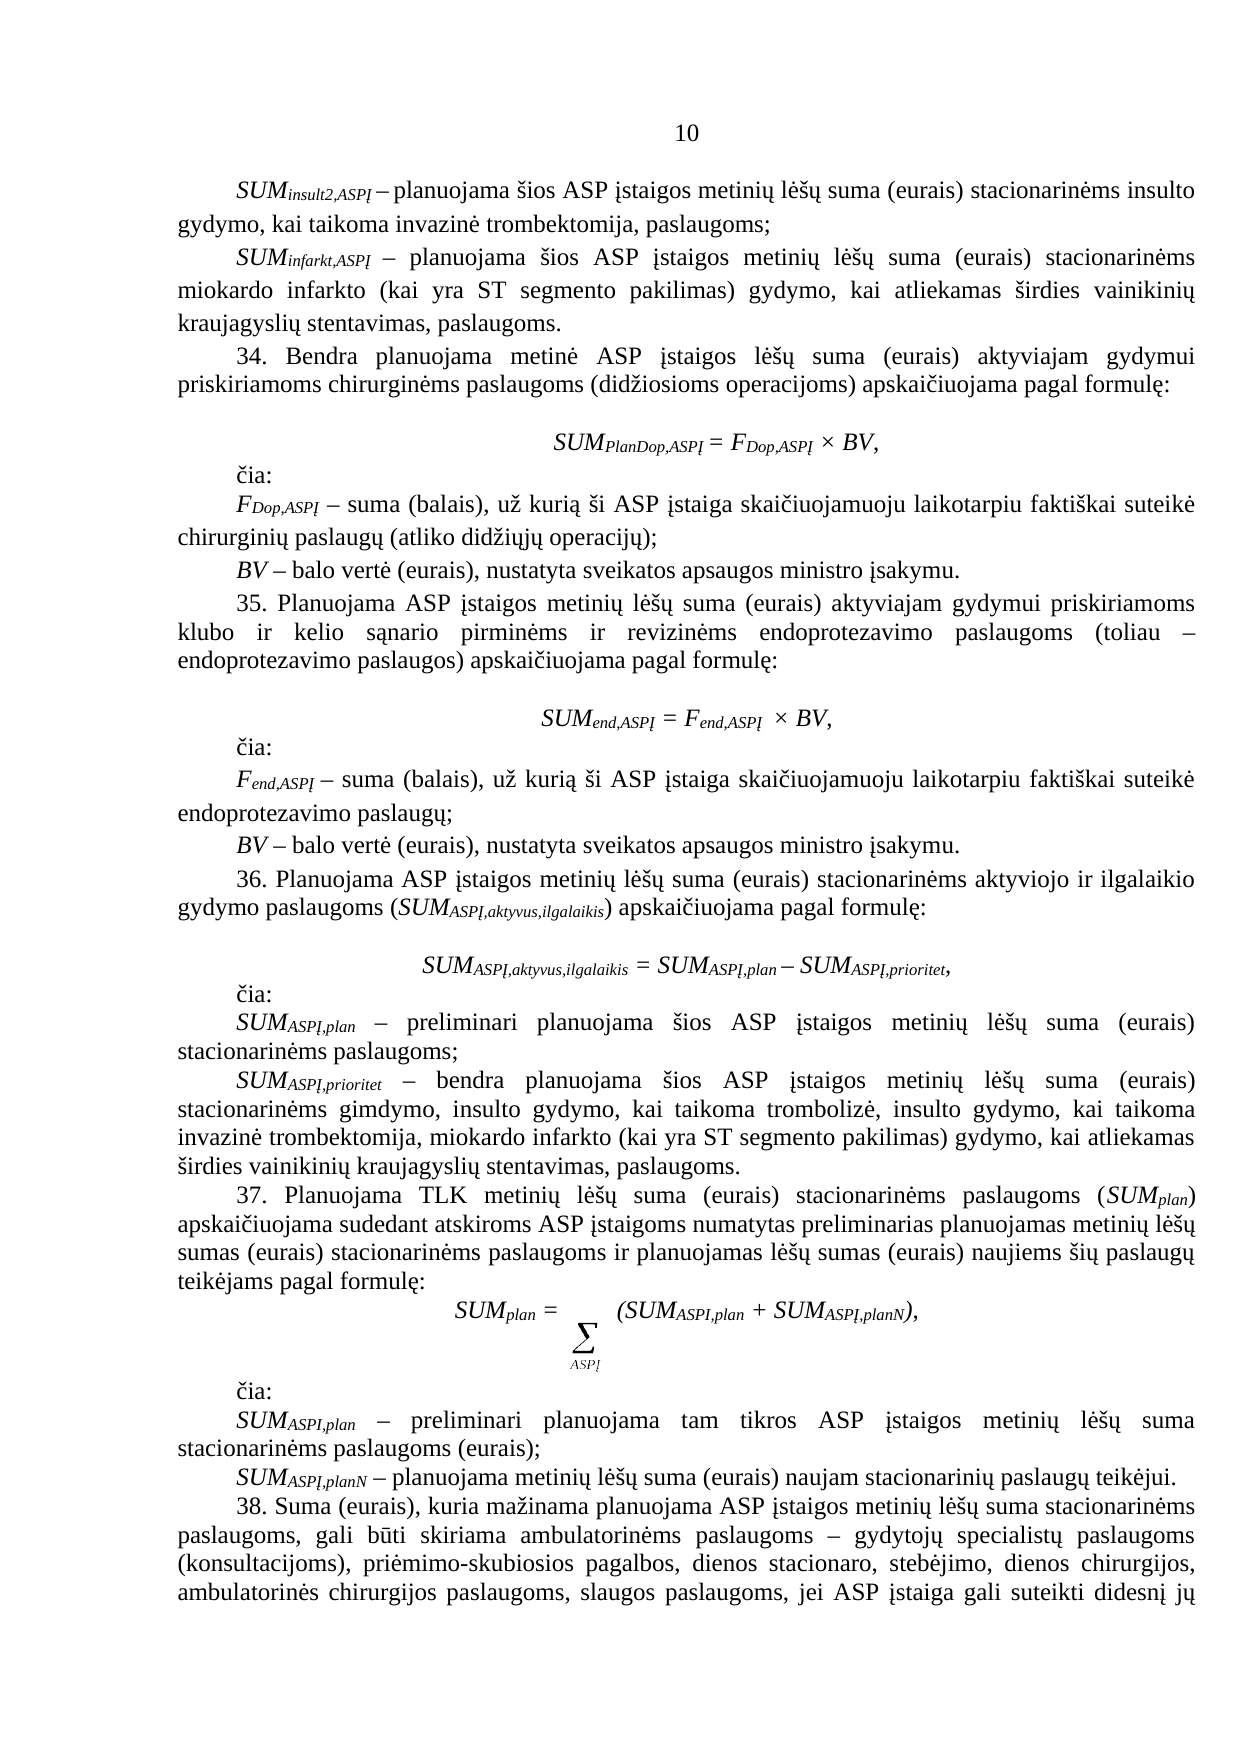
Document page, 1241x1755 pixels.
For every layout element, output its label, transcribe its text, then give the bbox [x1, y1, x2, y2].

text FDop,ASPĮ – suma (balais), už kurią ši ASP įstaiga skaičiuojamuoju laikotarpiu faktiškai suteikė chirurginių paslaugų (atliko didžiųjų operacijų); [177, 489, 1196, 551]
text SUMASPĮ,aktyvus,ilgalaikis = SUMASPĮ,plan – SUMASPĮ,prioritet, [177, 950, 1196, 979]
text čia: [177, 460, 1196, 489]
text čia: [177, 1376, 1196, 1405]
text SUMend,ASPĮ = Fend,ASPĮ × BV, [177, 703, 1196, 732]
text Fend,ASPĮ – suma (balais), už kurią ši ASP įstaiga skaičiuojamuoju laikotarpiu faktiškai suteikė endoprotezavimo paslaugų; [177, 764, 1196, 826]
text čia: [177, 732, 1196, 760]
text 36. Planuojama ASP įstaigos metinių lėšų suma (eurais) stacionarinėms aktyviojo ir ilgalaikio gydymo paslaugoms (SUMASPĮ,aktyvus,ilgalaikis) apskaičiuojama pagal formulę: [177, 864, 1196, 921]
text SUMinfarkt,ASPĮ – planuojama šios ASP įstaigos metinių lėšų suma (eurais) stacionarinėms miokardo infarkto (kai yra ST segmento pakilimas) gydymo, kai atliekamas širdies vainikinių kraujagyslių stentavimas, paslaugoms. [177, 242, 1196, 336]
text BV – balo vertė (eurais), nustatyta sveikatos apsaugos ministro įsakymu. [177, 555, 1196, 583]
text SUMPlanDop,ASPĮ = FDop,ASPĮ × BV, [236, 427, 1196, 456]
text 37. Planuojama TLK metinių lėšų suma (eurais) stacionarinėms paslaugoms (SUMplan) apskaičiuojama sudedant atskiroms ASP įstaigoms numatytas preliminarias planuojamas metinių lėšų sumas (eurais) stacionarinėms paslaugoms ir planuojamas lėšų sumas (eurais) naujiems šių paslaugų teikėjams pagal formulę: [177, 1180, 1196, 1295]
text BV – balo vertė (eurais), nustatyta sveikatos apsaugos ministro įsakymu. [177, 831, 1196, 859]
text SUMASPI,plan – preliminari planuojama tam tikros ASP įstaigos metinių lėšų suma stacionarinėms paslaugoms (eurais); [177, 1405, 1196, 1462]
text 34. Bendra planuojama metinė ASP įstaigos lėšų suma (eurais) aktyviajam gydymui priskiriamoms chirurginėms paslaugoms (didžiosioms operacijoms) apskaičiuojama pagal formulę: [177, 341, 1196, 398]
text SUMASPĮ,planN – planuojama metinių lėšų suma (eurais) naujam stacionarinių paslaugų teikėjui. [177, 1462, 1196, 1491]
text 35. Planuojama ASP įstaigos metinių lėšų suma (eurais) aktyviajam gydymui priskiriamoms klubo ir kelio sąnario pirminėms ir revizinėms endoprotezavimo paslaugoms (toliau – endoprotezavimo paslaugos) apskaičiuojama pagal formulę: [177, 588, 1196, 674]
text SUMASPĮ,plan – preliminari planuojama šios ASP įstaigos metinių lėšų suma (eurais) stacionarinėms paslaugoms; [177, 1007, 1196, 1065]
text čia: [177, 979, 1196, 1007]
text SUMplan = (SUMASPI,plan + SUMASPĮ,planN), [177, 1295, 1196, 1376]
text SUMinsult2,ASPĮ – planuojama šios ASP įstaigos metinių lėšų suma (eurais) stacionarinėms insulto gydymo, kai taikoma invazinė trombektomija, paslaugoms; [177, 176, 1196, 237]
text SUMASPĮ,prioritet – bendra planuojama šios ASP įstaigos metinių lėšų suma (eurais) stacionarinėms gimdymo, insulto gydymo, kai taikoma trombolizė, insulto gydymo, kai taikoma invazinė trombektomija, miokardo infarkto (kai yra ST segmento pakilimas) gydymo, kai atliekamas širdies vainikinių kraujagyslių stentavimas, paslaugoms. [177, 1065, 1196, 1180]
text 38. Suma (eurais), kuria mažinama planuojama ASP įstaigos metinių lėšų suma stacionarinėms paslaugoms, gali būti skiriama ambulatorinėms paslaugoms – gydytojų specialistų paslaugoms (konsultacijoms), priėmimo-skubiosios pagalbos, dienos stacionaro, stebėjimo, dienos chirurgijos, ambulatorinės chirurgijos paslaugoms, slaugos paslaugoms, jei ASP įstaiga gali suteikti didesnį jų [177, 1491, 1196, 1606]
